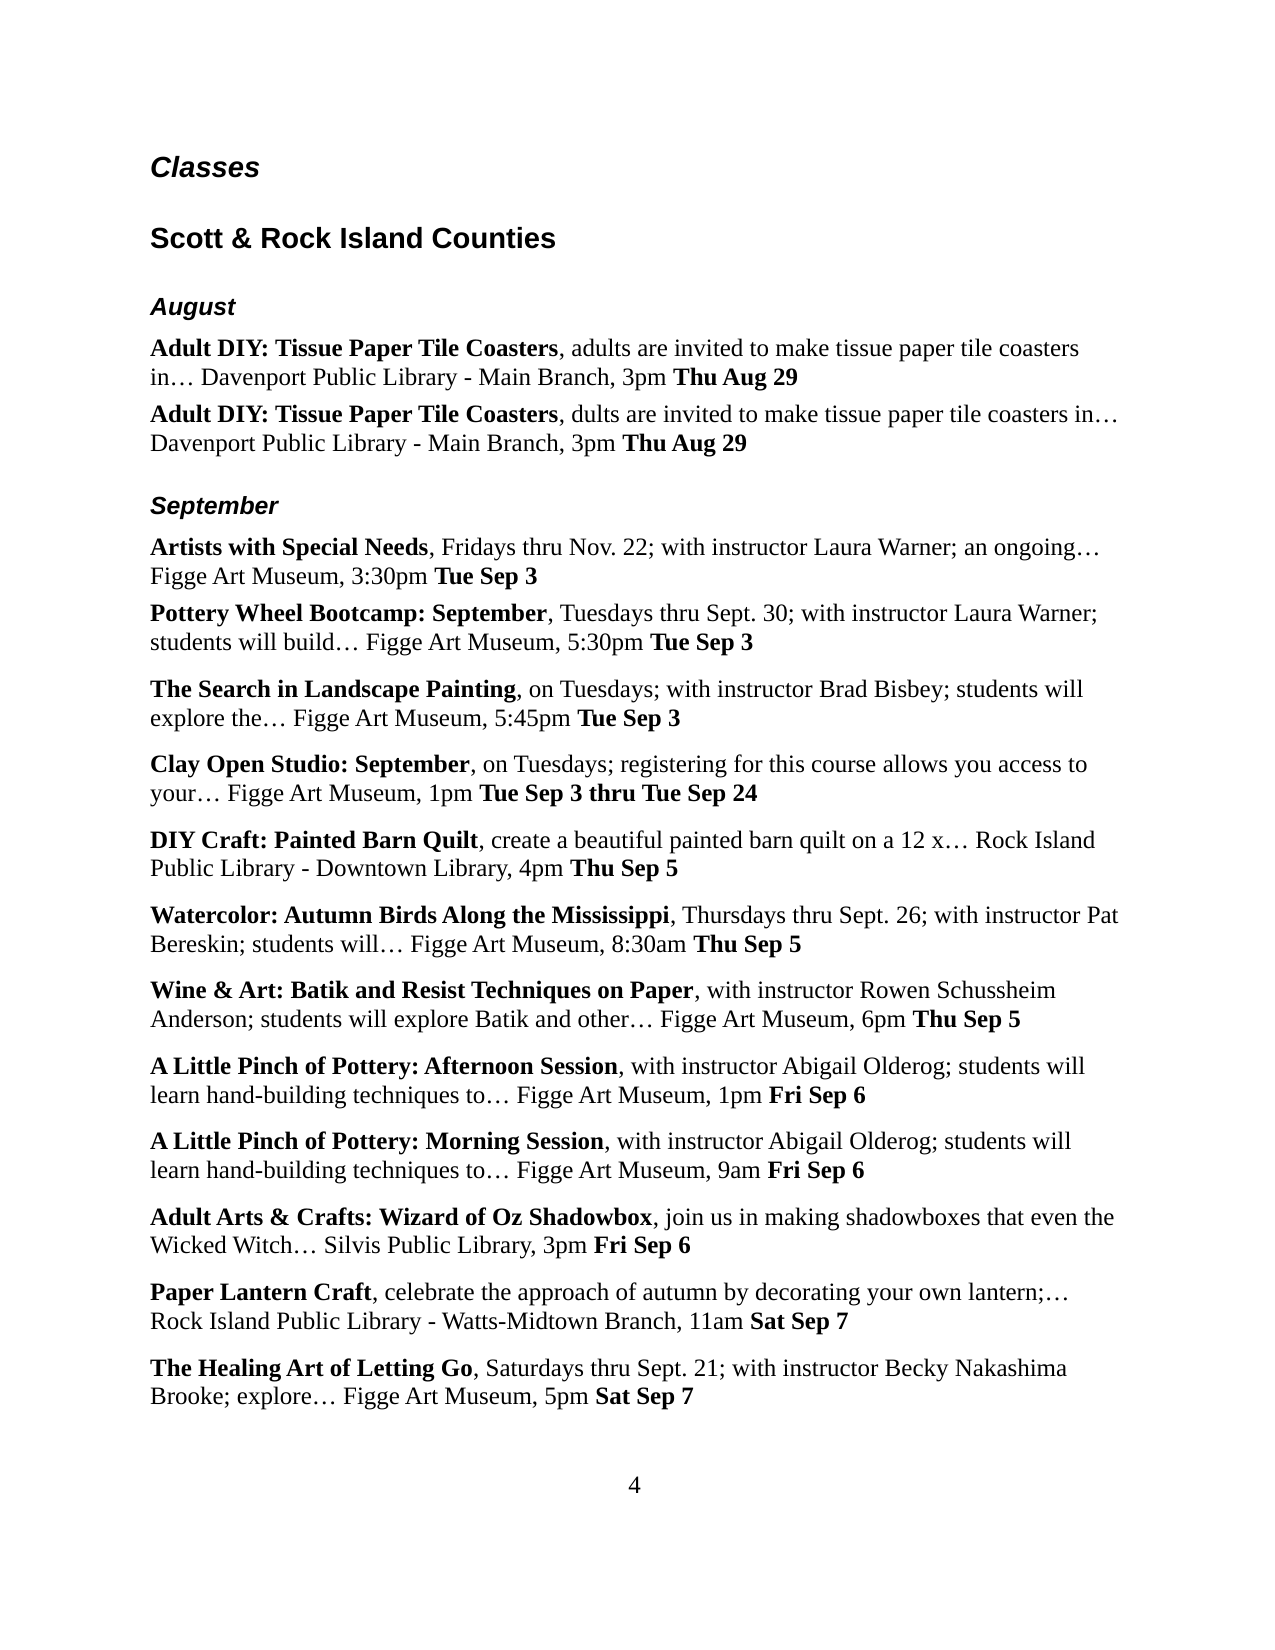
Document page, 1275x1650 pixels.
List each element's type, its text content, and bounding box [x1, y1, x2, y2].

text A Little Pinch of Pottery: Morning Session, with instructor Abigail Olderog; students will learn hand-building techniques to… Figge Art Museum, 9am Fri Sep 6 [150, 1126, 1125, 1184]
text Pottery Wheel Bootcamp: September, Tuesdays thru Sept. 30; with instructor Laura Warner; students will build… Figge Art Museum, 5:30pm Tue Sep 3 [150, 598, 1125, 656]
subtitle September [150, 491, 1125, 519]
subtitle August [150, 292, 1125, 321]
text Wine & Art: Batik and Resist Techniques on Paper, with instructor Rowen Schussheim Anderson; students will explore Batik and other… Figge Art Museum, 6pm Thu Sep 5 [150, 976, 1125, 1033]
text Paper Lantern Craft, celebrate the approach of autumn by decorating your own lantern;… Rock Island Public Library - Watts-Midtown Branch, 11am Sat Sep 7 [150, 1277, 1125, 1335]
text Adult DIY: Tissue Paper Tile Coasters, dults are invited to make tissue paper tile coasters in… Davenport Public Library - Main Branch, 3pm Thu Aug 29 [150, 399, 1125, 457]
text Artists with Special Needs, Fridays thru Nov. 22; with instructor Laura Warner; an ongoing… Figge Art Museum, 3:30pm Tue Sep 3 [150, 532, 1125, 589]
text The Healing Art of Letting Go, Saturdays thru Sept. 21; with instructor Becky Nakashima Brooke; explore… Figge Art Museum, 5pm Sat Sep 7 [150, 1353, 1125, 1410]
text The Search in Landscape Painting, on Tuesdays; with instructor Brad Bisbey; students will explore the… Figge Art Museum, 5:45pm Tue Sep 3 [150, 674, 1125, 731]
text Clay Open Studio: September, on Tuesdays; registering for this course allows you access to your… Figge Art Museum, 1pm Tue Sep 3 thru Tue Sep 24 [150, 749, 1125, 807]
text Adult DIY: Tissue Paper Tile Coasters, adults are invited to make tissue paper tile coasters in… Davenport Public Library - Main Branch, 3pm Thu Aug 29 [150, 333, 1125, 391]
text A Little Pinch of Pottery: Afternoon Session, with instructor Abigail Olderog; students will learn hand-building techniques to… Figge Art Museum, 1pm Fri Sep 6 [150, 1051, 1125, 1108]
text DIY Craft: Painted Barn Quilt, create a beautiful painted barn quilt on a 12 x… Rock Island Public Library - Downtown Library, 4pm Thu Sep 5 [150, 825, 1125, 882]
text Adult Arts & Crafts: Wizard of Oz Shadowbox, join us in making shadowboxes that even the Wicked Witch… Silvis Public Library, 3pm Fri Sep 6 [150, 1202, 1125, 1259]
text Watercolor: Autumn Birds Along the Mississippi, Thursdays thru Sept. 26; with instructor Pat Bereskin; students will… Figge Art Museum, 8:30am Thu Sep 5 [150, 900, 1125, 958]
subtitle Scott & Rock Island Counties [150, 221, 1125, 254]
subtitle Classes [150, 150, 1125, 183]
